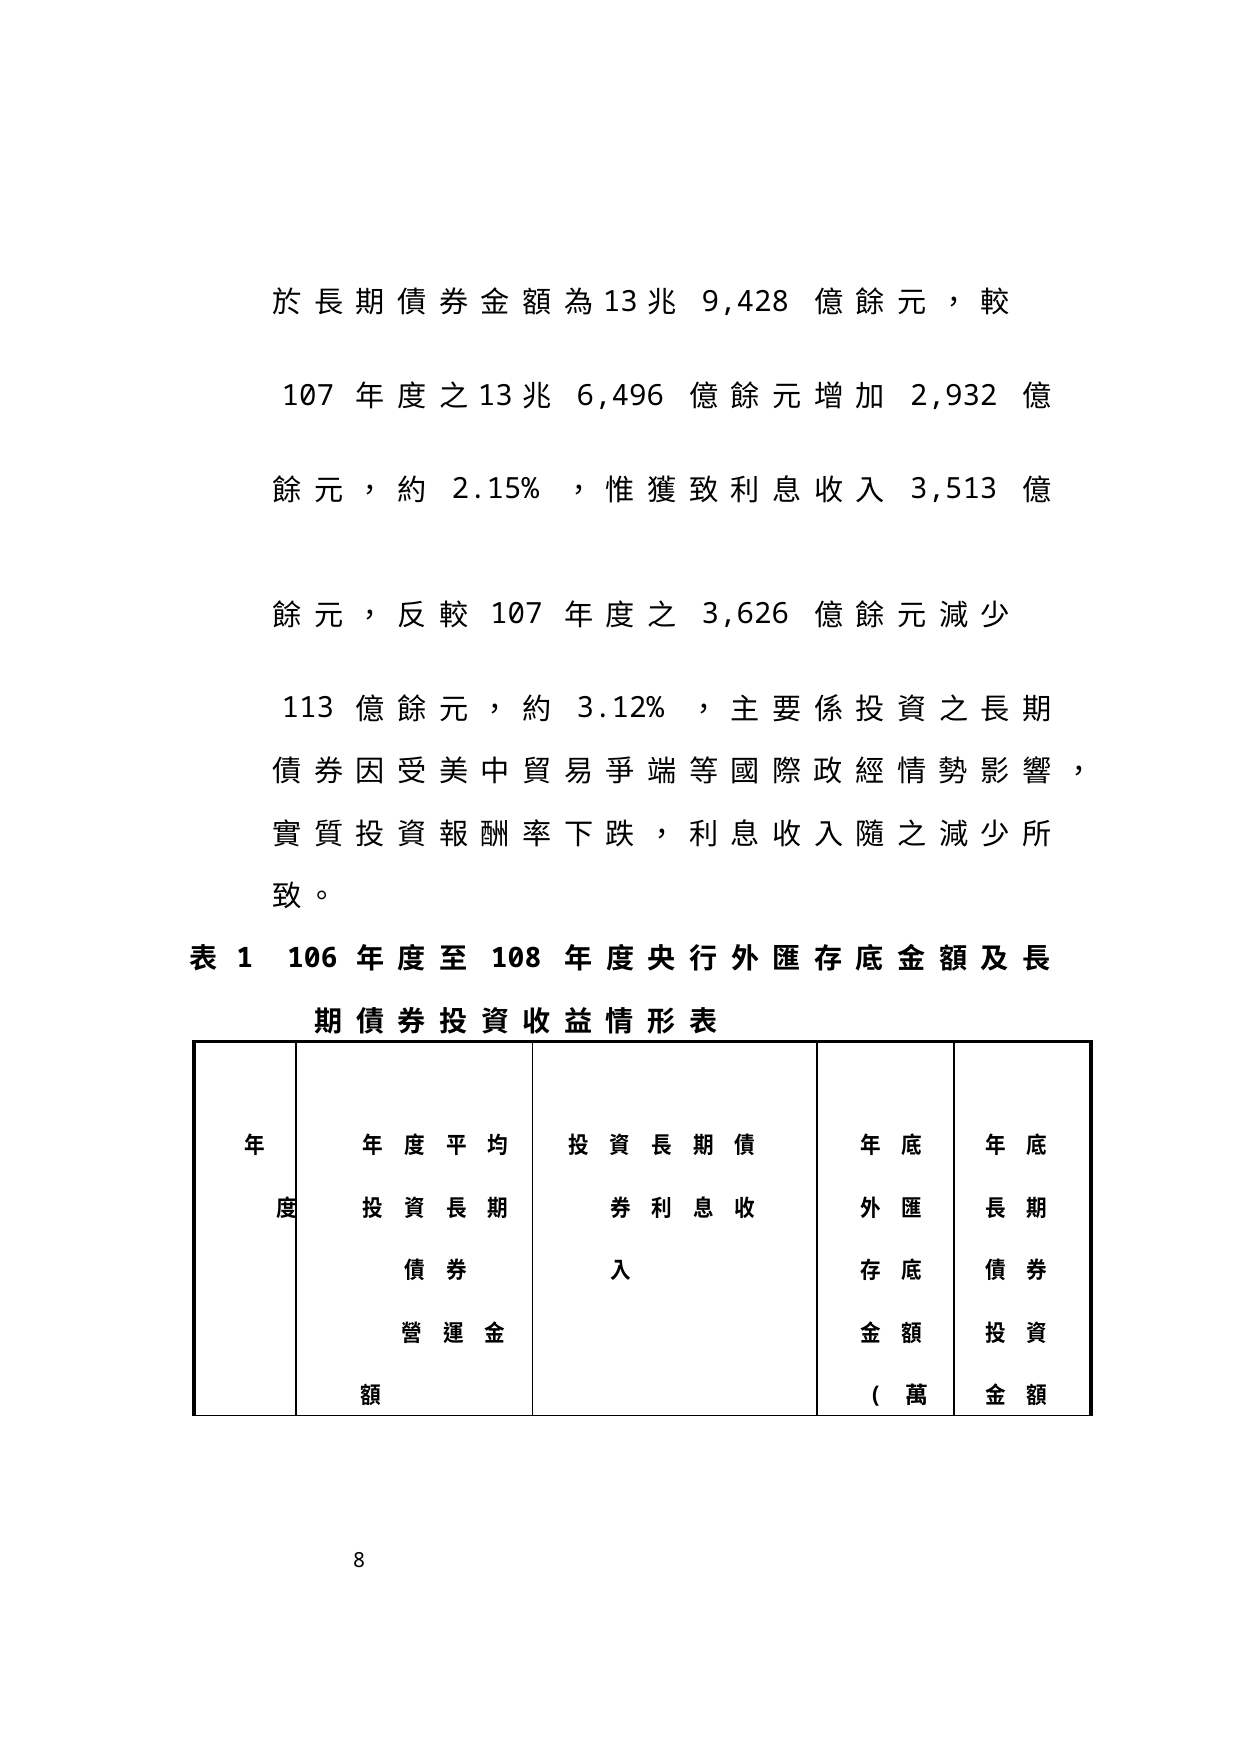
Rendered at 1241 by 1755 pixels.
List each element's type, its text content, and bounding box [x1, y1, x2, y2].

table_header 年底外匯存底金額 (萬 [818, 1043, 953, 1415]
text 表1 106年度至108年度央行外匯存底金額及長期債券投資收益情形表 [183, 915, 1058, 1040]
text 據央行外匯業務手冊之貳、外匯營運規定略以，央行對於外匯資產運用，係於維持適當流動性準備及確保資金安全前提下，投資於國際機構及主要工業國家發行或擔保之債券。近3年底(106年底至108年底)我國外匯存底金額分別為4,514億9,961萬餘美元、4,617億8,402萬餘美元及4,781億2,592萬餘美元，同期間長期債券投資金額分別為4,434億5,765萬餘美元、4,459億8,327萬餘美元及4,524億6,443萬餘美元，占外匯存底金額98.22%、96.58%及94.63%，產生之利息收入則為3,438億4,420萬餘元、3,626億7,199萬餘元及3,513億1,075萬餘元(詳表1)，分析央行108年度平均投資於長期債券金額為13兆9,428億餘元，較107年度之13兆6,496億餘元增加2,932億餘元，約2.15%，惟獲致利息收入3,513億餘元，反較107年度之3,626億餘元減少113億餘元，約3.12%，主要係投資之長期債券因受美中貿易爭端等國際政經情勢影響，實質投資報酬率下跌，利息收入隨之減少所致。 [242, 227, 1058, 915]
table_header 年底長期債券投資金額 [955, 1043, 1089, 1415]
table_header 投資長期債券利息收入 [533, 1043, 816, 1415]
table_header 年度平均投資長期債券 營運金額 [297, 1043, 532, 1415]
table_header 年度 [196, 1043, 295, 1415]
